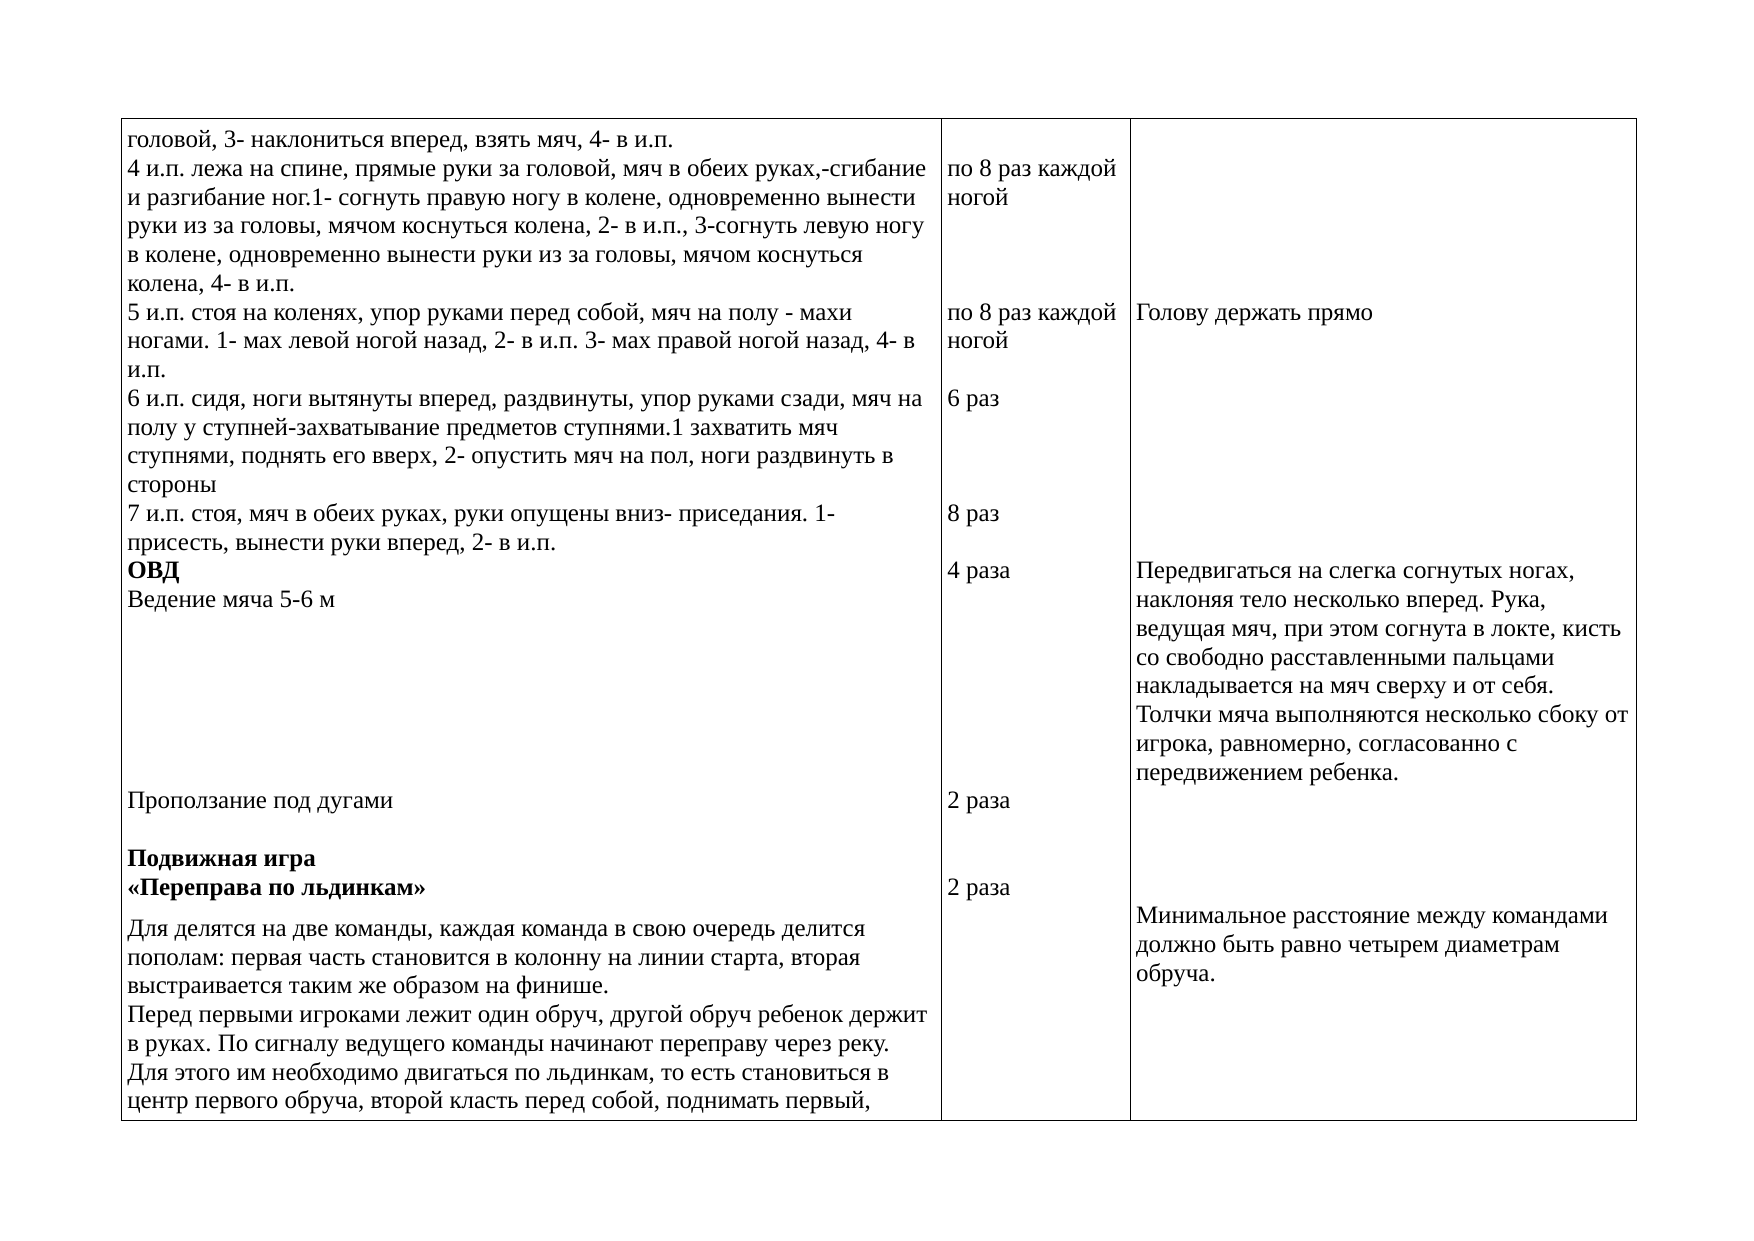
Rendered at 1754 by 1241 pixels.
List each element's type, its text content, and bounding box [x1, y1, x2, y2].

table_cell головой, 3- наклониться вперед, взять мяч, 4- в и.п. 4 и.п. лежа на спине, прямые руки за головой, мяч в обеих руках,-сгибание и разгибание ног.1- согнуть правую ногу в колене, одновременно вынести руки из за головы, мячом коснуться колена, 2- в и.п., 3-согнуть левую ногу в колене, одновременно вынести руки из за головы, мячом коснуться колена, 4- в и.п. 5 и.п. стоя на коленях, упор руками перед собой, мяч на полу - махи ногами. 1- мах левой ногой назад, 2- в и.п. 3- мах правой ногой назад, 4- в и.п. 6 и.п. сидя, ноги вытянуты вперед, раздвинуты, упор руками сзади, мяч на полу у ступней-захватывание предметов ступнями.1 захватить мяч ступнями, поднять его вверх, 2- опустить мяч на пол, ноги раздвинуть в стороны 7 и.п. стоя, мяч в обеих руках, руки опущены вниз- приседания. 1- присесть, вынести руки вперед, 2- в и.п. ОВД Ведение мяча 5-6 м Проползание под дугами Подвижная игра «Переправа по льдинкам» Для делятся на две команды, каждая команда в свою очередь делится пополам: первая часть становится в колонну на линии старта, вторая выстраивается таким же образом на финише. Перед первыми игроками лежит один обруч, другой обруч ребенок держит в руках. По сигналу ведущего команды начинают переправу через реку. Для этого им необходимо двигаться по льдинкам, то есть становиться в центр первого обруча, второй класть перед собой, поднимать первый, [122, 119, 941, 1120]
table_cell Голову держать прямо Передвигаться на слегка согнутых ногах, наклоняя тело несколько вперед. Рука, ведущая мяч, при этом согнута в локте, кисть со свободно расставленными пальцами накладывается на мяч сверху и от себя. Толчки мяча выполняются несколько сбоку от игрока, равномерно, согласованно с передвижением ребенка. Минимальное расстояние между командами должно быть равно четырем диаметрам обруча. [1131, 119, 1636, 1120]
table_cell по 8 раз каждой ногой по 8 раз каждой ногой 6 раз 8 раз 4 раза 2 раза 2 раза [942, 119, 1130, 1120]
